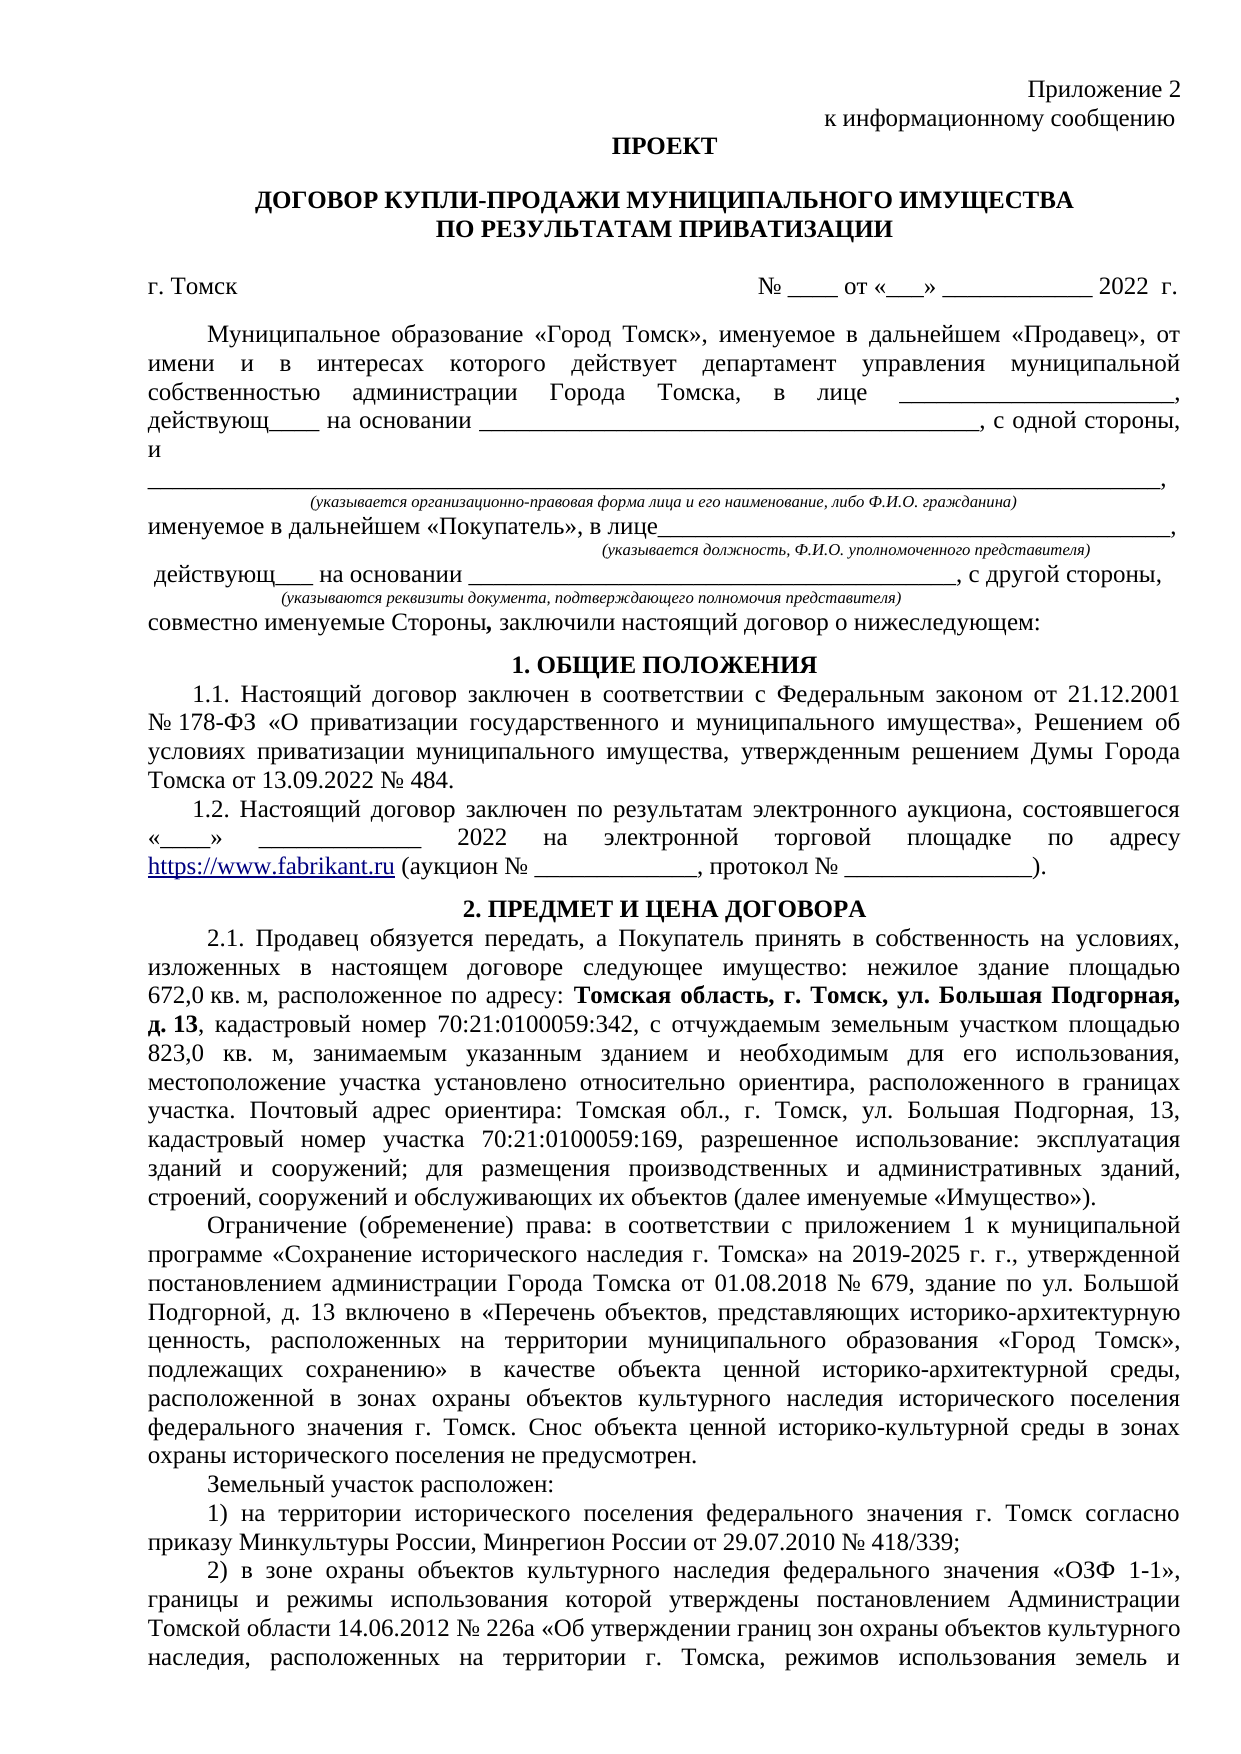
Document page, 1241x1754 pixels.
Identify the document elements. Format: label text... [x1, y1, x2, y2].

text ПРОЕКТ [148, 131, 1181, 160]
text 1) на территории исторического поселения федерального значения г. Томск согласно приказу Минкультуры России, Минрегион России от 29.07.2010 № 418/339; [148, 1498, 1181, 1556]
text Приложение 2 [148, 74, 1181, 103]
text 2.1. Продавец обязуется передать, а Покупатель принять в собственность на условиях, изложенных в настоящем договоре следующее имущество: нежилое здание площадью 672,0 кв. м, расположенное по адресу: Томская область, г. Томск, ул. Большая Подгорная, д. 13, кадастровый номер 70:21:0100059:342, с отчуждаемым земельным участком площадью 823,0 кв. м, занимаемым указанным зданием и необходимым для его использования, местоположение участка установлено относительно ориентира, расположенного в границах участка. Почтовый адрес ориентира: Томская обл., г. Томск, ул. Большая Подгорная, 13, кадастровый номер участка 70:21:0100059:169, разрешенное использование: эксплуатация зданий и сооружений; для размещения производственных и административных зданий, строений, сооружений и обслуживающих их объектов (далее именуемые «Имущество»). [148, 923, 1181, 1211]
text 1.2. Настоящий договор заключен по результатам электронного аукциона, состоявшегося «____» _____________ 2022 на электронной торговой площадке по адресу https://www.fabrikant.ru (аукцион № _____________, протокол № _______________). [148, 794, 1181, 880]
text ДОГОВОР КУПЛИ-ПРОДАЖИ МУНИЦИПАЛЬНОГО ИМУЩЕСТВА [148, 185, 1181, 214]
text 2) в зоне охраны объектов культурного наследия федерального значения «ОЗФ 1-1», границы и режимы использования которой утверждены постановлением Администрации Томской области 14.06.2012 № 226а «Об утверждении границ зон охраны объектов культурного наследия, расположенных на территории г. Томска, режимов использования земель и [148, 1556, 1181, 1671]
text 1. ОБЩИЕ ПОЛОЖЕНИЯ [148, 650, 1181, 679]
text совместно именуемые Стороны, заключили настоящий договор о нижеследующем: [148, 607, 1181, 636]
text Земельный участок расположен: [148, 1469, 1181, 1498]
text (указываются реквизиты документа, подтверждающего полномочия представителя) [148, 588, 1181, 607]
text (указывается должность, Ф.И.О. уполномоченного представителя) [148, 540, 1181, 559]
text 1.1. Настоящий договор заключен в соответствии с Федеральным законом от 21.12.2001 № 178-ФЗ «О приватизации государственного и муниципального имущества», Решением об условиях приватизации муниципального имущества, утвержденным решением Думы Города Томска от 13.09.2022 № 484. [148, 679, 1181, 794]
text (указывается организационно-правовая форма лица и его наименование, либо Ф.И.О. гражданина) [148, 492, 1181, 511]
text 2. ПРЕДМЕТ И ЦЕНА ДОГОВОРА [148, 894, 1181, 923]
text ПО РЕЗУЛЬТАТАМ ПРИВАТИЗАЦИИ [148, 214, 1181, 243]
text действующ___ на основании _______________________________________, с другой стороны, [148, 559, 1181, 588]
text к информационному сообщению [89, 103, 1181, 131]
text г. Томск № ____ от «___» ____________ 2022 г. [148, 271, 1181, 300]
text Ограничение (обременение) права: в соответствии с приложением 1 к муниципальной программе «Сохранение исторического наследия г. Томска» на 2019-2025 г. г., утвержденной постановлением администрации Города Томска от 01.08.2018 № 679, здание по ул. Большой Подгорной, д. 13 включено в «Перечень объектов, представляющих историко-архитектурную ценность, расположенных на территории муниципального образования «Город Томск», подлежащих сохранению» в качестве объекта ценной историко-архитектурной среды, расположенной в зонах охраны объектов культурного наследия исторического поселения федерального значения г. Томск. Снос объекта ценной историко-культурной среды в зонах охраны исторического поселения не предусмотрен. [148, 1211, 1181, 1469]
text Муниципальное образование «Город Томск», именуемое в дальнейшем «Продавец», от имени и в интересах которого действует департамент управления муниципальной собственностью администрации Города Томска, в лице ______________________, действующ____ на основании ________________________________________, с одной стороны, и _________________________________________________________________________________, [148, 319, 1181, 492]
text именуемое в дальнейшем «Покупатель», в лице_________________________________________, [148, 511, 1181, 540]
